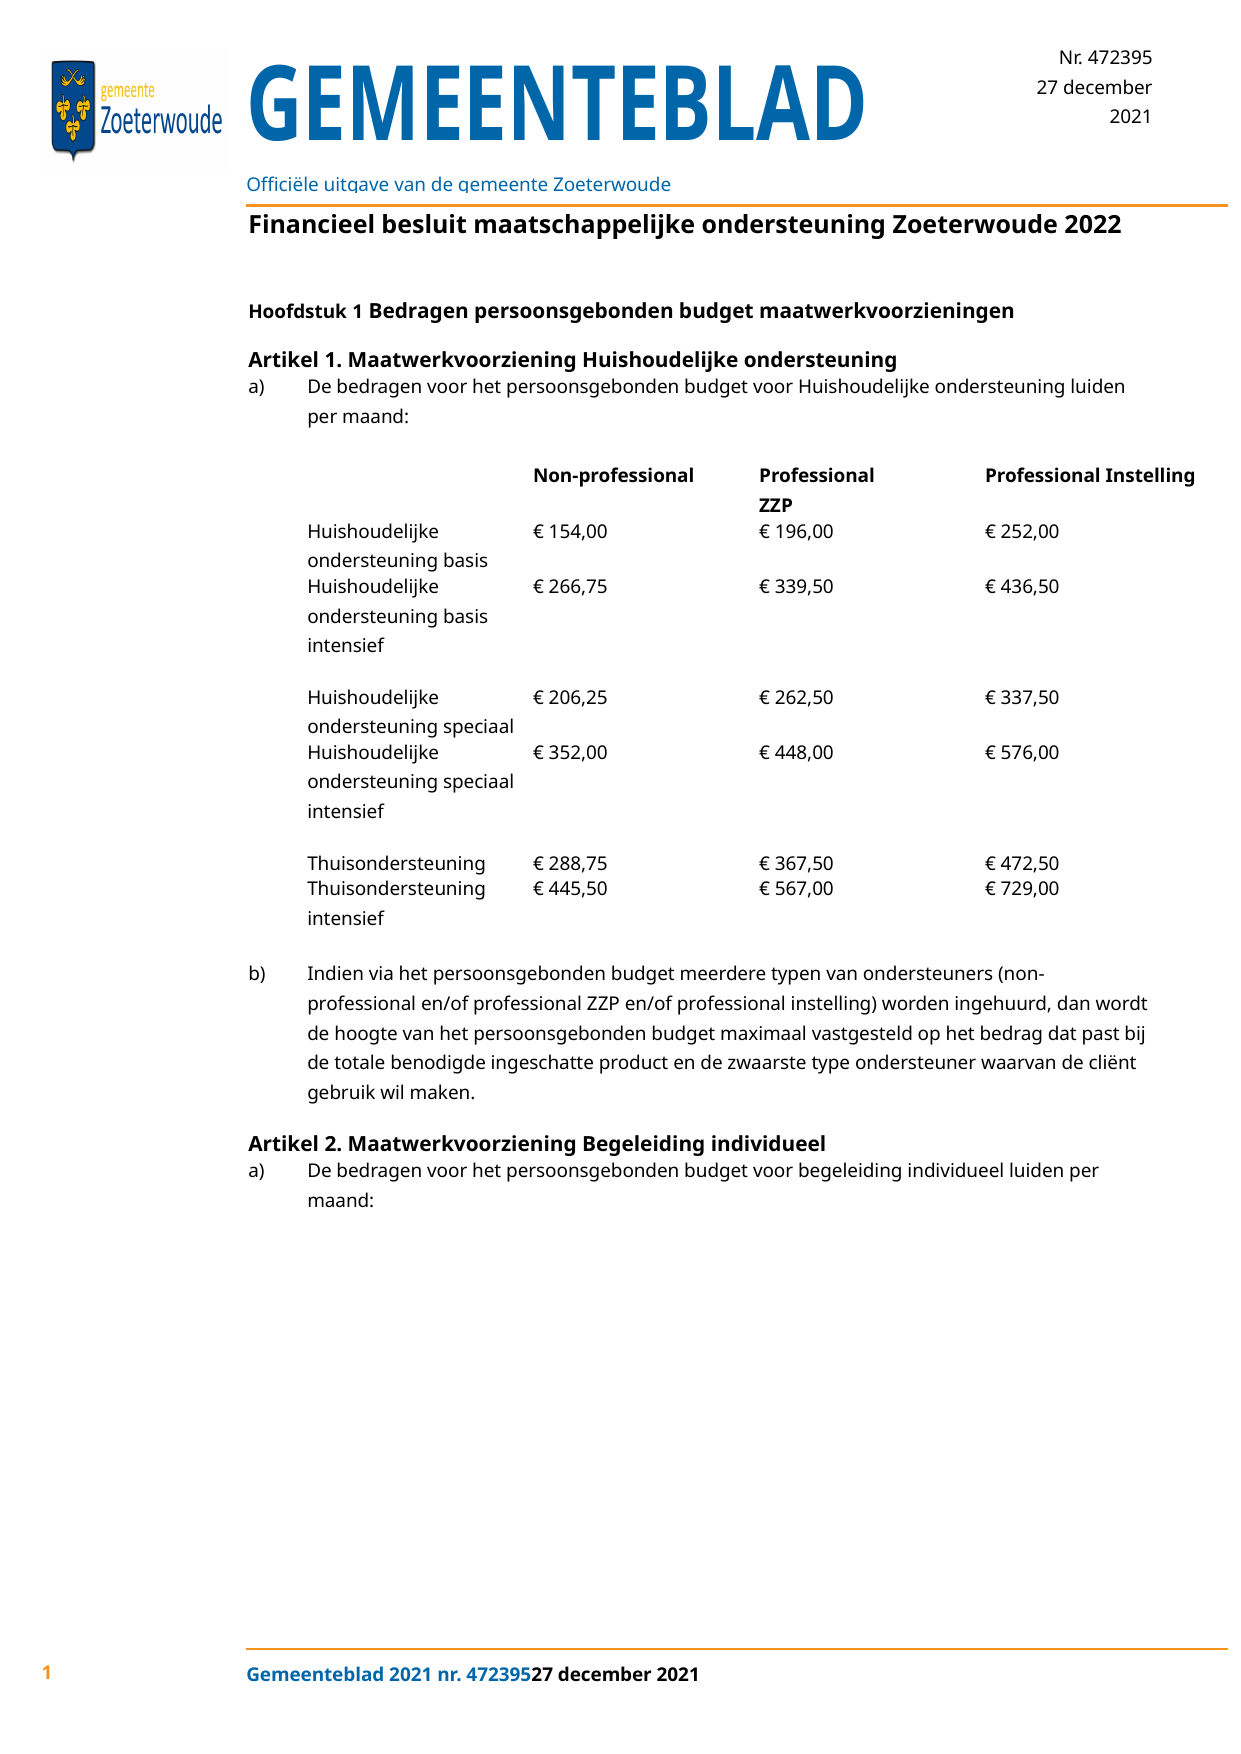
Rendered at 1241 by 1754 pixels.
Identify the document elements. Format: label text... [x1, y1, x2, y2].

table_cell [307, 824, 1211, 850]
table_cell Huishoudelijke ondersteuning speciaal [307, 684, 533, 739]
table_cell € 729,00 [985, 876, 1211, 931]
table_cell € 576,00 [985, 739, 1211, 824]
list De bedragen voor het persoonsgebonden budget voor begeleiding individueel luiden per maand: [248, 1158, 1152, 1213]
picture [41, 47, 231, 172]
table_cell Huishoudelijke ondersteuning basis [307, 518, 533, 573]
list De bedragen voor het persoonsgebonden budget voor Huishoudelijke ondersteuning luiden per maand: [248, 374, 1152, 429]
table_cell Huishoudelijke ondersteuning basis intensief [307, 573, 533, 658]
table_cell € 266,75 [533, 573, 759, 658]
table_cell € 448,00 [759, 739, 985, 824]
table_header [307, 463, 533, 518]
table_cell € 472,50 [985, 850, 1211, 876]
table_header Professional Instelling [985, 463, 1211, 518]
table_cell € 154,00 [533, 518, 759, 573]
table_cell € 196,00 [759, 518, 985, 573]
table_cell € 567,00 [759, 876, 985, 931]
table_cell € 252,00 [985, 518, 1211, 573]
text Hoofdstuk 1 Bedragen persoonsgebonden budget maatwerkvoorzieningen [248, 296, 1152, 324]
table_cell € 445,50 [533, 876, 759, 931]
list Indien via het persoonsgebonden budget meerdere typen van ondersteuners (non-professional en/of professional ZZP en/of professional instelling) worden ingehuurd, dan wordt de hoogte van het persoonsgebonden budget maximaal vastgesteld op het bedrag dat past bij de totale benodigde ingeschatte product en de zwaarste type ondersteuner waarvan de cliënt gebruik wil maken. [248, 961, 1152, 1104]
table_cell € 337,50 [985, 684, 1211, 739]
table_cell € 206,25 [533, 684, 759, 739]
table_header Non-professional [533, 463, 759, 518]
table_cell Thuisondersteuning [307, 850, 533, 876]
table_cell Thuisondersteuning intensief [307, 876, 533, 931]
table_cell € 352,00 [533, 739, 759, 824]
table_cell € 288,75 [533, 850, 759, 876]
text Financieel besluit maatschappelijke ondersteuning Zoeterwoude 2022 [248, 207, 1152, 241]
table_cell € 367,50 [759, 850, 985, 876]
text Artikel 1. Maatwerkvoorziening Huishoudelijke ondersteuning [248, 345, 1152, 374]
text Artikel 2. Maatwerkvoorziening Begeleiding individueel [248, 1129, 1152, 1158]
table_cell € 262,50 [759, 684, 985, 739]
table_cell € 436,50 [985, 573, 1211, 658]
table_header Professional ZZP [759, 463, 985, 518]
table_cell € 339,50 [759, 573, 985, 658]
table_cell [307, 658, 1211, 684]
table_cell Huishoudelijke ondersteuning speciaal intensief [307, 739, 533, 824]
